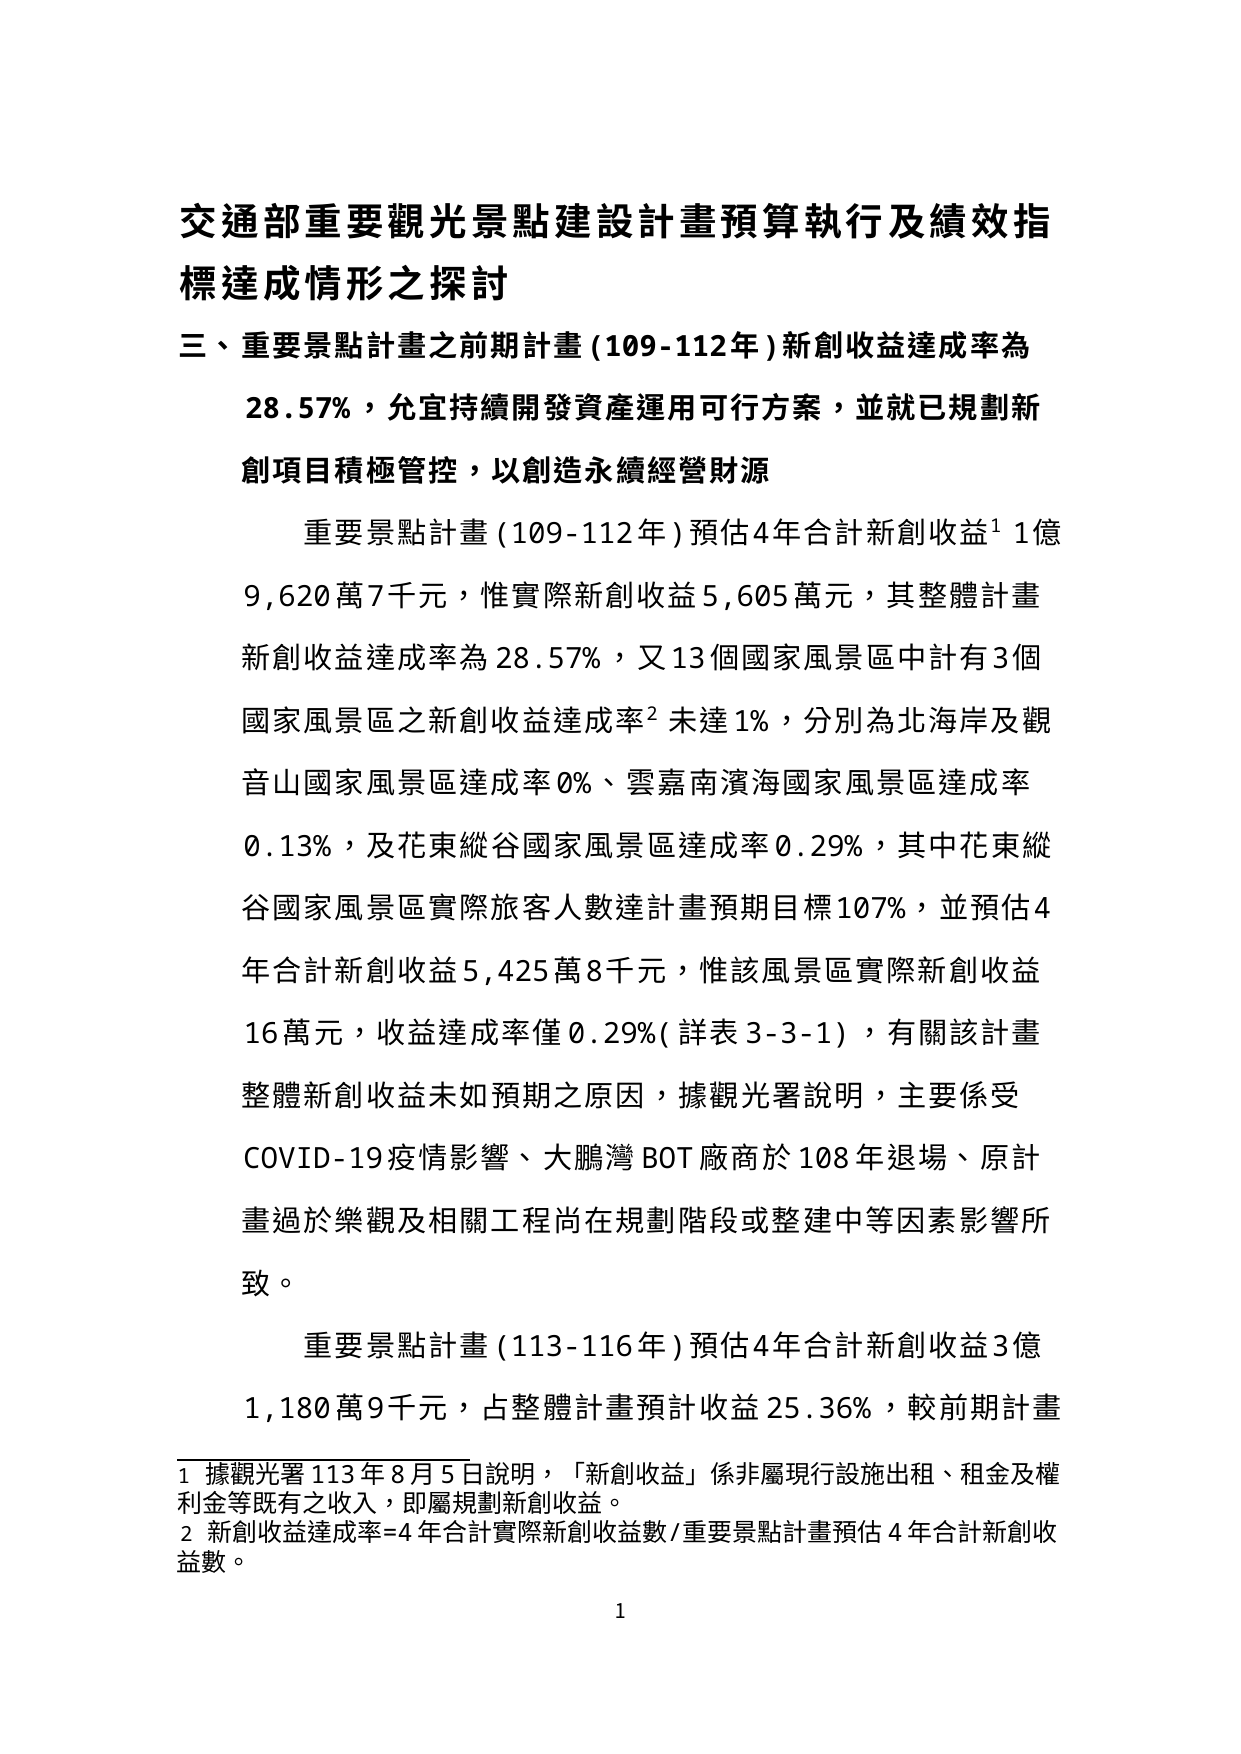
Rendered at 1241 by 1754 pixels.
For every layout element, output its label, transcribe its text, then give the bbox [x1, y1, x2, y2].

text 重要景點計畫(109-112年)預估4年合計新創收益1億9,620萬7千元，惟實際新創收益5,605萬元，其整體計畫新創收益達成率為28.57%，又13個國家風景區中計有3個國家風景區之新創收益達成率未達1%，分別為北海岸及觀音山國家風景區達成率0%、雲嘉南濱海國家風景區達成率0.13%，及花東縱谷國家風景區達成率0.29%，其中花東縱谷國家風景區實際旅客人數達計畫預期目標107%，並預估4年合計新創收益5,425萬8千元，惟該風景區實際新創收益16萬元，收益達成率僅0.29%(詳表3-3-1)，有關該計畫整體新創收益未如預期之原因，據觀光署說明，主要係受COVID-19疫情影響、大鵬灣BOT廠商於108年退場、原計畫過於樂觀及相關工程尚在規劃階段或整建中等因素影響所致。 [236, 490, 1063, 1302]
text 新創收益達成率=4年合計實際新創收益數/重要景點計畫預估4年合計新創收益數。 [176, 1518, 1063, 1577]
text 重要景點計畫(113-116年)預估4年合計新創收益3億1,180萬9千元，占整體計畫預計收益25.36%，較前期計畫 [236, 1302, 1063, 1427]
text 據觀光署113年8月5日說明，「新創收益」係非屬現行設施出租、租金及權利金等既有之收入，即屬規劃新創收益。 [177, 1460, 1063, 1518]
text 三、重要景點計畫之前期計畫(109-112年)新創收益達成率為28.57%，允宜持續開發資產運用可行方案，並就已規劃新創項目積極管控，以創造永續經營財源 [177, 302, 1063, 490]
text 交通部重要觀光景點建設計畫預算執行及績效指標達成情形之探討 [177, 177, 1063, 302]
